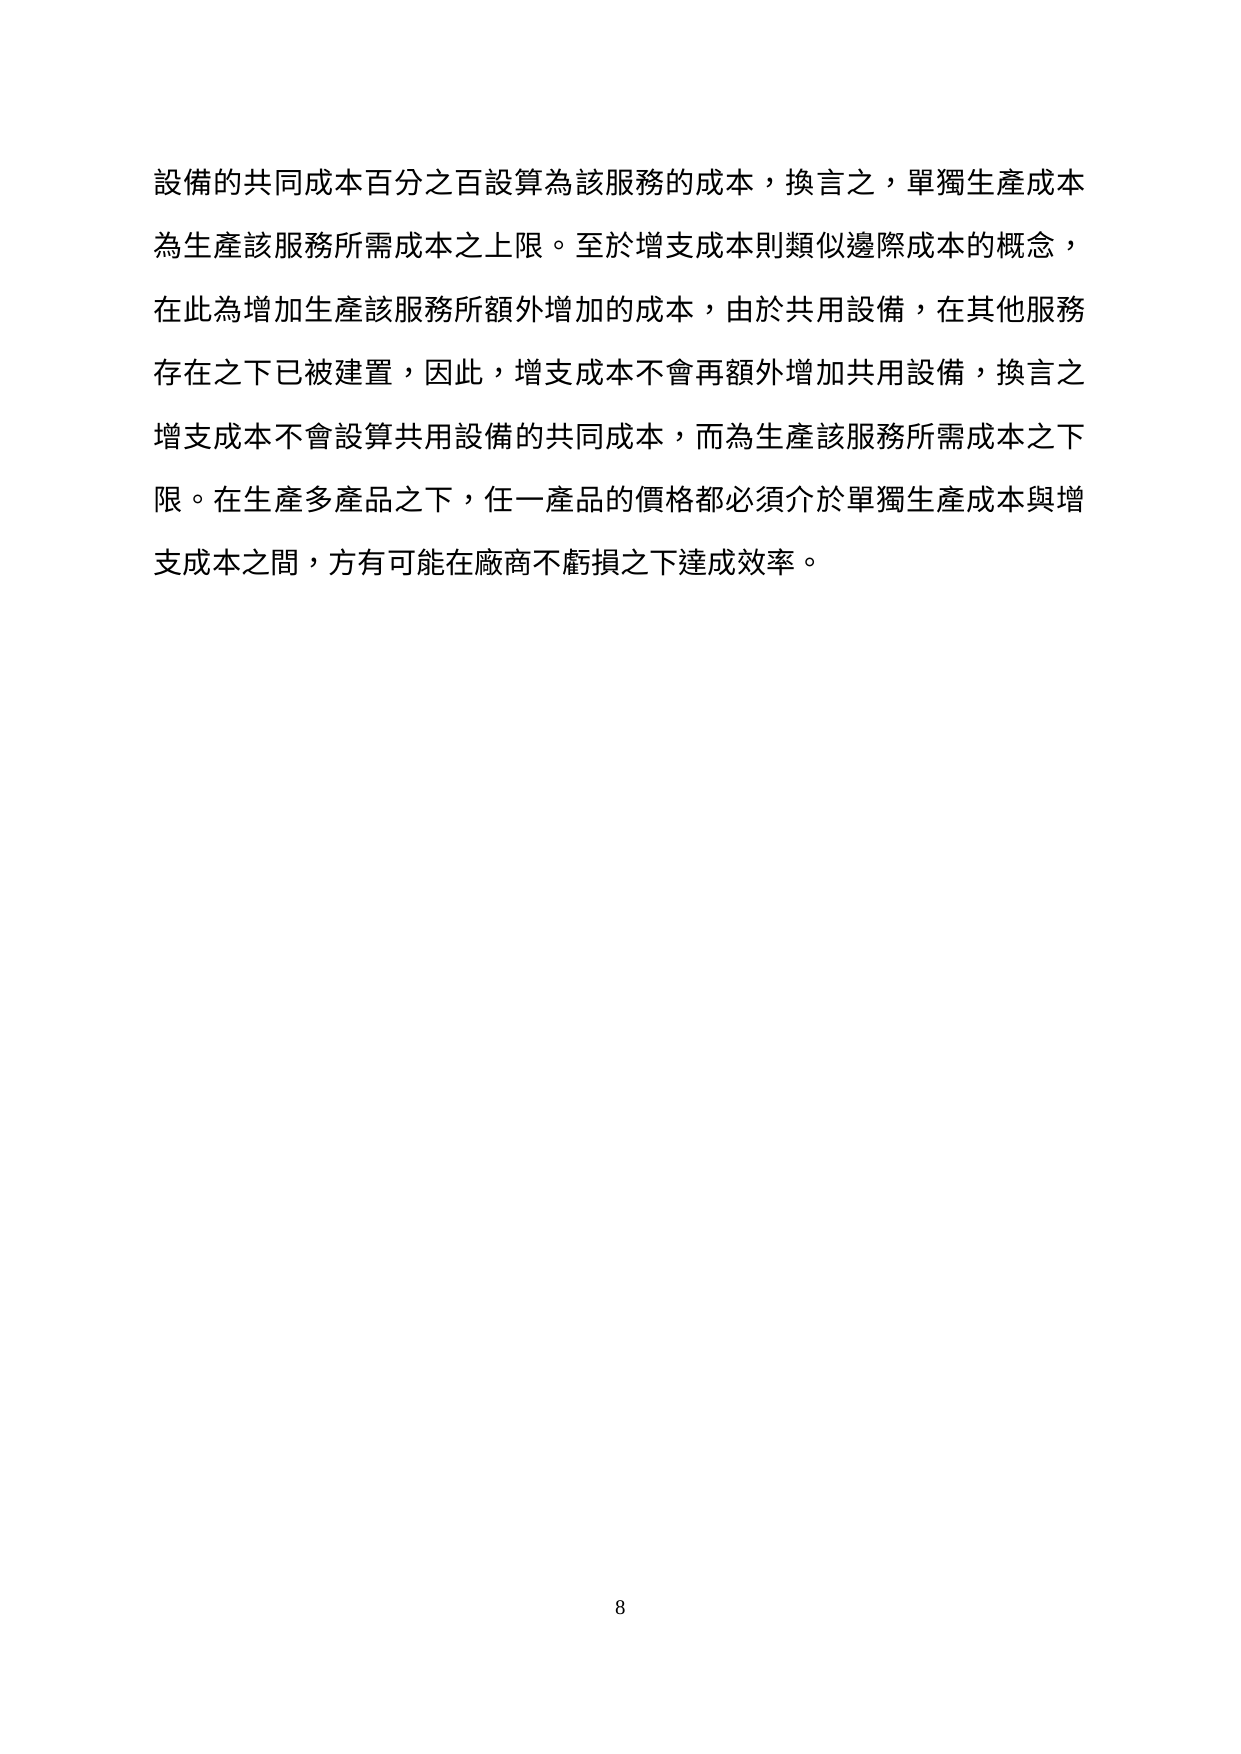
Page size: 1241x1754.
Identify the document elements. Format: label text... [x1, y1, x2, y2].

text 任何單一服務的成本都必須考量共用設備的共同成本，雖然其分攤不容易設算，但至少可以給出上下限。為此發展出二種成本概念，單獨生產成本(stand alone cost)及增支成本(incremental cost)。前者即單一產品的概念，所以共用設備也是該產品單獨生產所必須的配備，因此，共用設備的共同成本百分之百設算為該服務的成本，換言之，單獨生產成本為生產該服務所需成本之上限。至於增支成本則類似邊際成本的概念，在此為增加生產該服務所額外增加的成本，由於共用設備，在其他服務存在之下已被建置，因此，增支成本不會再額外增加共用設備，換言之，增支成本不會設算共用設備的共同成本，而為生產該服務所需成本之下限。在生產多產品之下，任一產品的價格都必須介於單獨生產成本與增支成本之間，方有可能在廠商不虧損之下達成效率。 [153, 159, 1087, 582]
